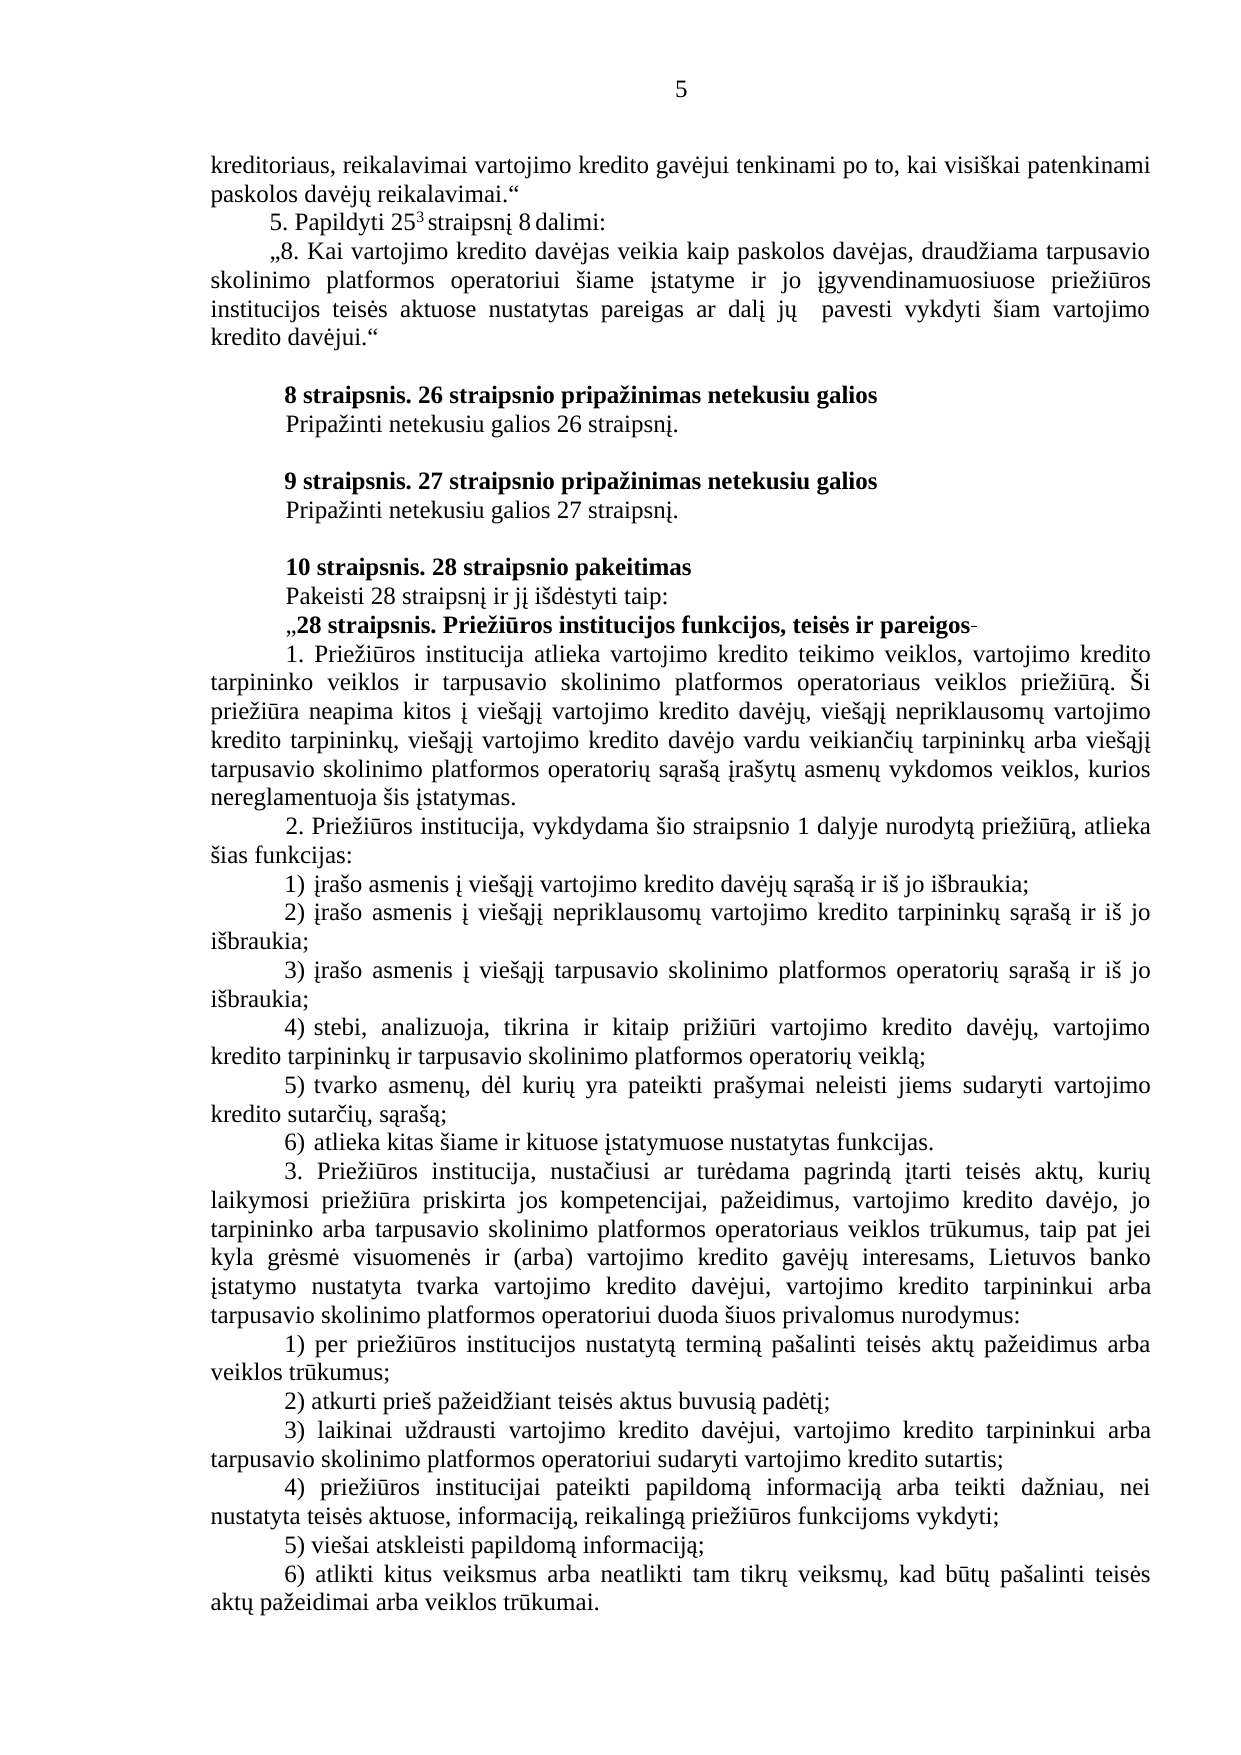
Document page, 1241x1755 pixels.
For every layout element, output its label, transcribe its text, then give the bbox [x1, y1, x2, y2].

text 3) laikinai uždrausti vartojimo kredito davėjui, vartojimo kredito tarpininkui arba tarpusavio skolinimo platformos operatoriui sudaryti vartojimo kredito sutartis; [210, 1415, 1152, 1472]
text 5) viešai atskleisti papildomą informaciją; [210, 1530, 1152, 1559]
text 3) įrašo asmenis į viešąjį tarpusavio skolinimo platformos operatorių sąrašą ir iš jo išbraukia; [210, 955, 1152, 1012]
text 2) įrašo asmenis į viešąjį nepriklausomų vartojimo kredito tarpininkų sąrašą ir iš jo išbraukia; [210, 897, 1152, 955]
text Pakeisti 28 straipsnį ir jį išdėstyti taip: [210, 581, 1152, 610]
text „28 straipsnis. Priežiūros institucijos funkcijos, teisės ir pareigos [210, 610, 1152, 639]
text 1) įrašo asmenis į viešąjį vartojimo kredito davėjų sąrašą ir iš jo išbraukia; [210, 869, 1152, 897]
text 6) atlieka kitas šiame ir kituose įstatymuose nustatytas funkcijas. [210, 1127, 1152, 1156]
text 1. Priežiūros institucija atlieka vartojimo kredito teikimo veiklos, vartojimo kredito tarpininko veiklos ir tarpusavio skolinimo platformos operatoriaus veiklos priežiūrą. Ši priežiūra neapima kitos į viešąjį vartojimo kredito davėjų, viešąjį nepriklausomų vartojimo kredito tarpininkų, viešąjį vartojimo kredito davėjo vardu veikiančių tarpininkų arba viešąjį tarpusavio skolinimo platformos operatorių sąrašą įrašytų asmenų vykdomos veiklos, kurios nereglamentuoja šis įstatymas. [210, 639, 1152, 811]
text 2. Priežiūros institucija, vykdydama šio straipsnio 1 dalyje nurodytą priežiūrą, atlieka šias funkcijas: [210, 811, 1152, 869]
text 9 straipsnis. 27 straipsnio pripažinimas netekusiu galios [210, 466, 1152, 495]
text 8 straipsnis. 26 straipsnio pripažinimas netekusiu galios [210, 380, 1152, 409]
text 1) per priežiūros institucijos nustatytą terminą pašalinti teisės aktų pažeidimus arba veiklos trūkumus; [210, 1329, 1152, 1386]
text 5. Papildyti 253 straipsnį 8 dalimi: [210, 207, 1152, 236]
text 3. Priežiūros institucija, nustačiusi ar turėdama pagrindą įtarti teisės aktų, kurių laikymosi priežiūra priskirta jos kompetencijai, pažeidimus, vartojimo kredito davėjo, jo tarpininko arba tarpusavio skolinimo platformos operatoriaus veiklos trūkumus, taip pat jei kyla grėsmė visuomenės ir (arba) vartojimo kredito gavėjų interesams, Lietuvos banko įstatymo nustatyta tvarka vartojimo kredito davėjui, vartojimo kredito tarpininkui arba tarpusavio skolinimo platformos operatoriui duoda šiuos privalomus nurodymus: [210, 1156, 1152, 1329]
text 4) stebi, analizuoja, tikrina ir kitaip prižiūri vartojimo kredito davėjų, vartojimo kredito tarpininkų ir tarpusavio skolinimo platformos operatorių veiklą; [210, 1012, 1152, 1070]
text 10 straipsnis. 28 straipsnio pakeitimas [210, 552, 1148, 581]
text Pripažinti netekusiu galios 27 straipsnį. [210, 495, 1152, 524]
text „8. Kai vartojimo kredito davėjas veikia kaip paskolos davėjas, draudžiama tarpusavio skolinimo platformos operatoriui šiame įstatyme ir jo įgyvendinamuosiuose priežiūros institucijos teisės aktuose nustatytas pareigas ar dalį jų pavesti vykdyti šiam vartojimo kredito davėjui.“ [210, 236, 1152, 351]
text 4) priežiūros institucijai pateikti papildomą informaciją arba teikti dažniau, nei nustatyta teisės aktuose, informaciją, reikalingą priežiūros funkcijoms vykdyti; [210, 1472, 1152, 1530]
text 2) atkurti prieš pažeidžiant teisės aktus buvusią padėtį; [210, 1386, 1152, 1415]
text kreditoriaus, reikalavimai vartojimo kredito gavėjui tenkinami po to, kai visiškai patenkinami paskolos davėjų reikalavimai.“ [210, 150, 1152, 207]
text 6) atlikti kitus veiksmus arba neatlikti tam tikrų veiksmų, kad būtų pašalinti teisės aktų pažeidimai arba veiklos trūkumai. [210, 1559, 1152, 1616]
text 5) tvarko asmenų, dėl kurių yra pateikti prašymai neleisti jiems sudaryti vartojimo kredito sutarčių, sąrašą; [210, 1070, 1152, 1127]
text Pripažinti netekusiu galios 26 straipsnį. [210, 409, 1152, 437]
